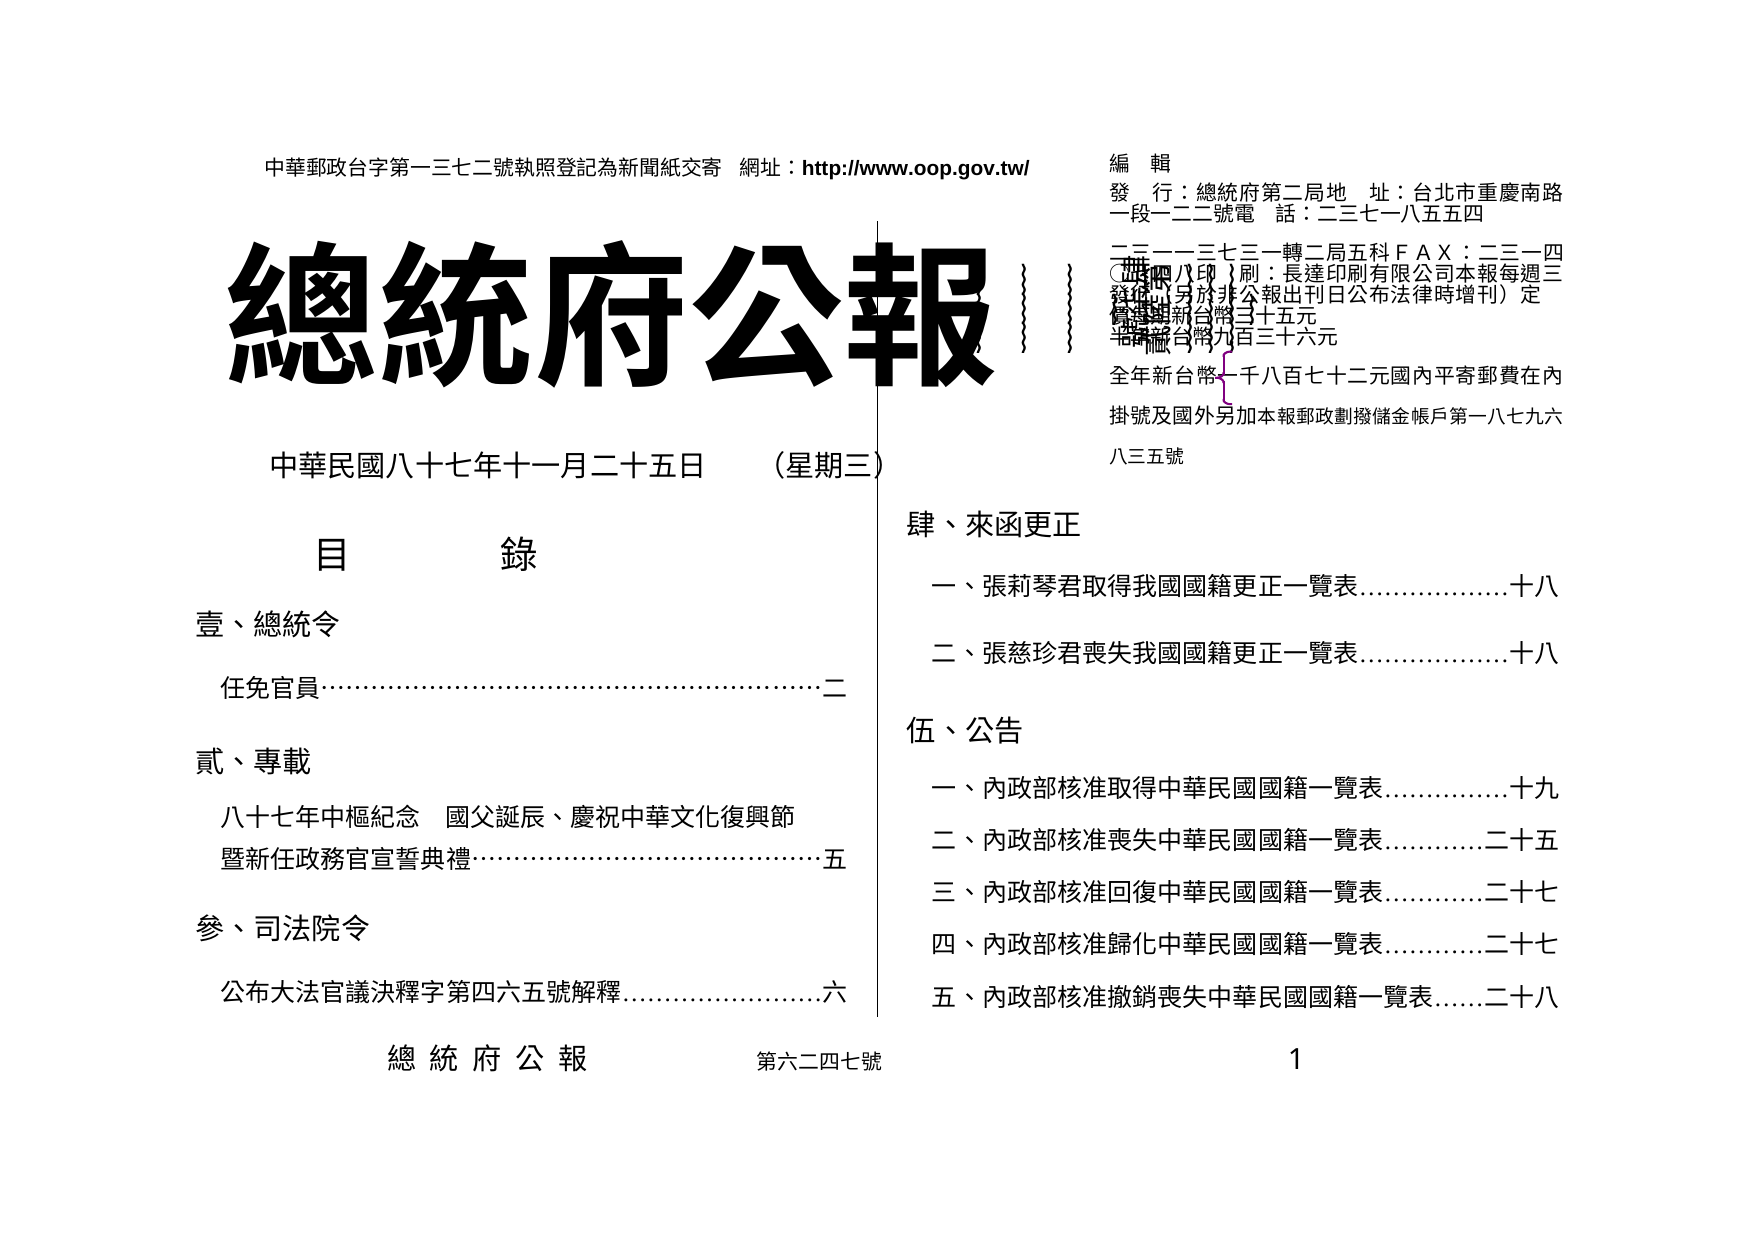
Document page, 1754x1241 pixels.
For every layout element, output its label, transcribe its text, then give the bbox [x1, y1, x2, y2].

text 貳、專載 [195, 723, 847, 785]
text 暨新任政務官宣誓典禮……………………………………五 [195, 835, 847, 877]
text 伍、公告 [907, 708, 1559, 750]
text 五、內政部核准撤銷喪失中華民國國籍一覽表……二十八 [907, 964, 1559, 1016]
text 二、內政部核准喪失中華民國國籍一覽表…………二十五 [907, 808, 1559, 860]
text 任免官員……………………………………………………二 [195, 648, 847, 710]
text 肆、來函更正 [907, 222, 1559, 543]
text 八十七年中樞紀念 國父誕辰、慶祝中華文化復興節 [195, 793, 847, 835]
text 目 錄 [195, 222, 847, 585]
text 二、張慈珍君喪失我國國籍更正一覽表………………十八 [907, 629, 1559, 671]
text 一、張莉琴君取得我國國籍更正一覽表………………十八 [907, 562, 1559, 604]
text 四、內政部核准歸化中華民國國籍一覽表…………二十七 [907, 912, 1559, 964]
text 一、內政部核准取得中華民國國籍一覽表……………十九 [907, 756, 1559, 808]
text 三、內政部核准回復中華民國國籍一覽表…………二十七 [907, 860, 1559, 912]
text 壹、總統令 [195, 585, 847, 648]
text 參、司法院令 [195, 889, 847, 952]
text 公布大法官議決釋字第四六五號解釋……………………六 [195, 952, 847, 1014]
